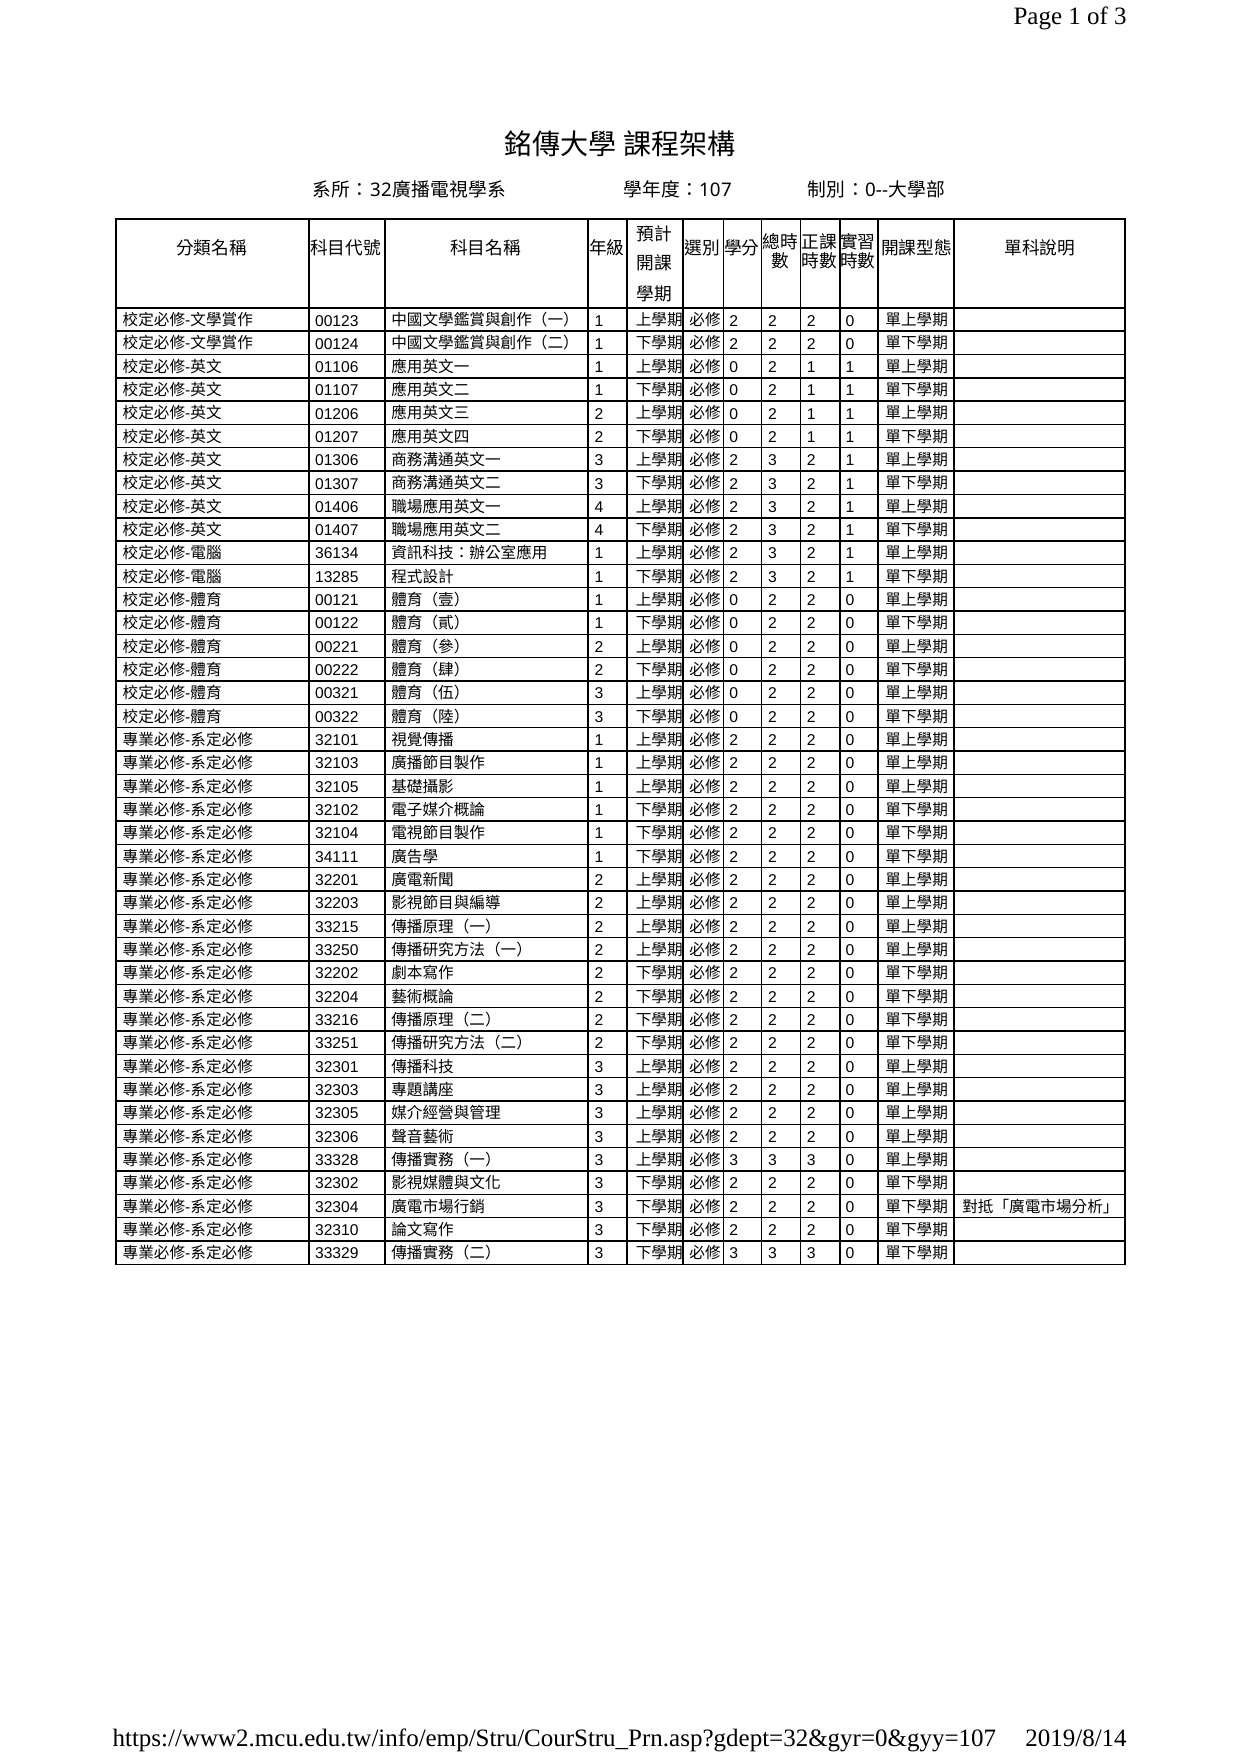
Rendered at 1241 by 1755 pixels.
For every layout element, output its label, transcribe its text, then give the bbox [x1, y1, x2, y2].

table_cell 0 [724, 682, 761, 703]
table_cell 2 [724, 868, 761, 890]
table_cell 單下學期 [879, 1195, 953, 1217]
table_cell 2 [762, 915, 800, 937]
table_cell 0 [841, 705, 877, 727]
table_cell 專業必修-系定必修 [117, 1055, 308, 1077]
table_cell 單上學期 [879, 892, 953, 913]
table_cell 1 [589, 565, 626, 587]
table_cell 下學期 [628, 1032, 682, 1053]
table_cell 必修 [684, 635, 723, 657]
table_cell 0 [841, 845, 877, 867]
table_cell [955, 705, 1124, 727]
table_cell 32301 [310, 1055, 384, 1077]
table_cell 下學期 [628, 565, 682, 587]
table_cell 0 [841, 1242, 877, 1263]
table_cell 應用英文一 [386, 355, 587, 377]
table_cell 3 [801, 1242, 839, 1263]
table_cell 單上學期 [879, 752, 953, 773]
table_cell 上學期 [628, 682, 682, 703]
table_cell 校定必修-體育 [117, 705, 308, 727]
table_cell 單上學期 [879, 915, 953, 937]
table_cell [955, 519, 1124, 540]
table_cell 上學期 [628, 1102, 682, 1123]
table_cell 必修 [684, 798, 723, 820]
table_cell 單下學期 [879, 845, 953, 867]
table_cell 2 [589, 915, 626, 937]
table_cell 1 [841, 542, 877, 564]
table_cell 3 [589, 1055, 626, 1077]
table_cell 體育（壹） [386, 588, 587, 610]
table_cell 33329 [310, 1242, 384, 1263]
table_cell 專業必修-系定必修 [117, 1172, 308, 1193]
table_cell 專業必修-系定必修 [117, 1032, 308, 1053]
table_cell 傳播研究方法（一） [386, 938, 587, 960]
table_cell 1 [801, 402, 839, 424]
table_cell 32104 [310, 822, 384, 843]
table_cell 2 [801, 868, 839, 890]
table_cell 32105 [310, 775, 384, 797]
table_cell 2 [762, 1008, 800, 1030]
table_cell 2 [762, 1078, 800, 1100]
table_cell 00322 [310, 705, 384, 727]
table_cell 影視媒體與文化 [386, 1172, 587, 1193]
table_cell 0 [724, 355, 761, 377]
table_cell 2 [724, 1172, 761, 1193]
table_cell 必修 [684, 612, 723, 633]
table_cell 體育（陸） [386, 705, 587, 727]
table_cell 2 [801, 1172, 839, 1193]
table_cell 0 [841, 938, 877, 960]
table_cell 0 [841, 1218, 877, 1240]
table_cell 2 [724, 519, 761, 540]
table_cell 體育（參） [386, 635, 587, 657]
table_cell 下學期 [628, 1218, 682, 1240]
table_cell 校定必修-英文 [117, 448, 308, 470]
table_cell 上學期 [628, 448, 682, 470]
table_cell 2 [724, 1218, 761, 1240]
table_cell 01307 [310, 472, 384, 493]
table_cell 單上學期 [879, 868, 953, 890]
table_cell 下學期 [628, 658, 682, 680]
table_cell [955, 798, 1124, 820]
table_cell 單上學期 [879, 1078, 953, 1100]
table_cell 3 [762, 519, 800, 540]
table_cell 專業必修-系定必修 [117, 985, 308, 1007]
table_cell 必修 [684, 868, 723, 890]
table_cell 專業必修-系定必修 [117, 775, 308, 797]
table_cell 下學期 [628, 425, 682, 447]
table_cell 必修 [684, 822, 723, 843]
table_cell 0 [724, 402, 761, 424]
table_cell 校定必修-電腦 [117, 542, 308, 564]
table_cell 2 [801, 915, 839, 937]
table_cell 1 [589, 612, 626, 633]
table_cell 2 [762, 868, 800, 890]
table_cell 2 [801, 1125, 839, 1147]
table_cell 2 [762, 1218, 800, 1240]
table_cell 下學期 [628, 519, 682, 540]
table_cell 0 [724, 612, 761, 633]
table_cell 01206 [310, 402, 384, 424]
table_cell 1 [841, 565, 877, 587]
table_cell 2 [724, 1195, 761, 1217]
table_cell 體育（肆） [386, 658, 587, 680]
table_cell 1 [801, 379, 839, 400]
table_cell 傳播原理（二） [386, 1008, 587, 1030]
table_cell 2 [724, 1055, 761, 1077]
table_cell 必修 [684, 1242, 723, 1263]
table_cell 2 [762, 1055, 800, 1077]
table_cell 必修 [684, 1008, 723, 1030]
table_cell 32302 [310, 1172, 384, 1193]
table_cell 商務溝通英文二 [386, 472, 587, 493]
table_cell 2 [801, 658, 839, 680]
table_cell 必修 [684, 332, 723, 354]
table_cell 2 [801, 845, 839, 867]
table_cell 校定必修-體育 [117, 635, 308, 657]
table_cell 1 [841, 425, 877, 447]
table_cell 2 [589, 985, 626, 1007]
table_cell 3 [762, 1148, 800, 1170]
table_cell 3 [589, 1078, 626, 1100]
table_cell 專業必修-系定必修 [117, 728, 308, 750]
table_cell [955, 868, 1124, 890]
table_cell 00123 [310, 309, 384, 330]
table_cell 0 [841, 868, 877, 890]
table_cell 資訊科技：辦公室應用 [386, 542, 587, 564]
table_cell 電子媒介概論 [386, 798, 587, 820]
table_cell 必修 [684, 472, 723, 493]
table_cell 必修 [684, 1032, 723, 1053]
table_cell 2 [724, 1032, 761, 1053]
table_cell 專業必修-系定必修 [117, 962, 308, 983]
table_cell [955, 985, 1124, 1007]
table_cell 傳播研究方法（二） [386, 1032, 587, 1053]
table_header 開課型態 [879, 220, 953, 307]
table_header 年級 [589, 220, 626, 307]
table_cell [955, 682, 1124, 703]
table_cell 下學期 [628, 472, 682, 493]
table_cell 必修 [684, 1055, 723, 1077]
table_cell 1 [589, 332, 626, 354]
table_cell 2 [724, 892, 761, 913]
table_cell 上學期 [628, 752, 682, 773]
table_cell 單下學期 [879, 472, 953, 493]
table_cell 2 [762, 775, 800, 797]
table_cell 上學期 [628, 1148, 682, 1170]
table_cell 上學期 [628, 635, 682, 657]
table_cell 2 [801, 1032, 839, 1053]
table_cell 單下學期 [879, 985, 953, 1007]
table_cell 32204 [310, 985, 384, 1007]
table_cell 上學期 [628, 402, 682, 424]
table_cell 單上學期 [879, 775, 953, 797]
table_cell 單上學期 [879, 1125, 953, 1147]
table_cell 單下學期 [879, 962, 953, 983]
table_cell 2 [589, 1032, 626, 1053]
table_cell 廣電新聞 [386, 868, 587, 890]
table_cell 2 [762, 822, 800, 843]
table_cell 必修 [684, 1102, 723, 1123]
table_cell 0 [841, 1125, 877, 1147]
table_cell 校定必修-英文 [117, 519, 308, 540]
text 系所：32廣播電視學系 學年度：107 制別：0--大學部 [121, 166, 1136, 204]
table_cell 單上學期 [879, 402, 953, 424]
table_cell 單下學期 [879, 705, 953, 727]
table_cell 0 [841, 1008, 877, 1030]
table_cell 2 [589, 635, 626, 657]
table_cell [955, 379, 1124, 400]
table_cell 01306 [310, 448, 384, 470]
table_cell 2 [762, 425, 800, 447]
table_cell 3 [724, 1242, 761, 1263]
table_cell 上學期 [628, 542, 682, 564]
table_cell 2 [801, 519, 839, 540]
table_cell 下學期 [628, 332, 682, 354]
table_cell 01406 [310, 495, 384, 517]
table_cell 3 [589, 682, 626, 703]
table_cell 1 [841, 448, 877, 470]
table_cell 專業必修-系定必修 [117, 1078, 308, 1100]
table_cell 應用英文三 [386, 402, 587, 424]
table_cell 必修 [684, 495, 723, 517]
table_cell 1 [589, 775, 626, 797]
table_cell 2 [762, 612, 800, 633]
table_cell 廣電市場行銷 [386, 1195, 587, 1217]
table_cell 1 [589, 309, 626, 330]
table_cell 體育（貳） [386, 612, 587, 633]
table_cell 單下學期 [879, 798, 953, 820]
table_cell [955, 938, 1124, 960]
table_cell 0 [841, 962, 877, 983]
table_cell 必修 [684, 425, 723, 447]
table_cell 單上學期 [879, 495, 953, 517]
table_cell 13285 [310, 565, 384, 587]
table_cell 單下學期 [879, 425, 953, 447]
table_cell 2 [801, 635, 839, 657]
table_cell 32303 [310, 1078, 384, 1100]
table_cell 單下學期 [879, 658, 953, 680]
table_cell 必修 [684, 565, 723, 587]
table_cell 應用英文四 [386, 425, 587, 447]
table_cell 校定必修-體育 [117, 658, 308, 680]
table_cell 0 [841, 588, 877, 610]
table_cell 00222 [310, 658, 384, 680]
table_header 學分 [724, 220, 761, 307]
table_cell [955, 309, 1124, 330]
table_cell 必修 [684, 1172, 723, 1193]
table_cell 單下學期 [879, 612, 953, 633]
table_cell 0 [841, 1032, 877, 1053]
table_cell 32310 [310, 1218, 384, 1240]
table_cell 3 [589, 705, 626, 727]
table_cell 2 [724, 332, 761, 354]
table_cell [955, 472, 1124, 493]
table_cell 2 [801, 495, 839, 517]
table_cell 32305 [310, 1102, 384, 1123]
table_cell 專題講座 [386, 1078, 587, 1100]
table_cell 0 [841, 985, 877, 1007]
table_cell 校定必修-文學賞作 [117, 332, 308, 354]
table_cell [955, 1078, 1124, 1100]
table_cell 0 [841, 682, 877, 703]
table_cell 2 [801, 1102, 839, 1123]
table_cell 上學期 [628, 355, 682, 377]
table_cell 校定必修-體育 [117, 612, 308, 633]
table_cell 單上學期 [879, 1148, 953, 1170]
table_cell 4 [589, 495, 626, 517]
table_cell 上學期 [628, 915, 682, 937]
table_header 單科說明 [955, 220, 1124, 307]
table_cell 33250 [310, 938, 384, 960]
table_cell 必修 [684, 705, 723, 727]
table_cell [955, 635, 1124, 657]
table_cell 2 [801, 309, 839, 330]
table_cell [955, 1102, 1124, 1123]
table_cell 專業必修-系定必修 [117, 822, 308, 843]
table_cell 必修 [684, 402, 723, 424]
table_cell 2 [724, 775, 761, 797]
table_cell [955, 1008, 1124, 1030]
table_cell 下學期 [628, 1172, 682, 1193]
table_cell 2 [589, 938, 626, 960]
table_cell 2 [589, 892, 626, 913]
table_cell 2 [724, 542, 761, 564]
table_cell 3 [589, 1102, 626, 1123]
table_cell 專業必修-系定必修 [117, 752, 308, 773]
table_header 科目名稱 [386, 220, 587, 307]
table_cell 影視節目與編導 [386, 892, 587, 913]
table_cell 1 [841, 472, 877, 493]
table_cell 2 [589, 658, 626, 680]
table_cell 上學期 [628, 938, 682, 960]
table_cell 2 [801, 448, 839, 470]
table_cell [955, 588, 1124, 610]
text 銘傳大學 課程架構 [121, 110, 1118, 166]
table_cell [955, 1172, 1124, 1193]
table_cell 0 [841, 612, 877, 633]
table_cell 必修 [684, 915, 723, 937]
table_cell 1 [841, 519, 877, 540]
table_cell 必修 [684, 845, 723, 867]
table_cell 單下學期 [879, 565, 953, 587]
table_cell 4 [589, 519, 626, 540]
table_cell 校定必修-英文 [117, 425, 308, 447]
table_cell 2 [801, 565, 839, 587]
table_cell 校定必修-體育 [117, 682, 308, 703]
table_cell 2 [724, 728, 761, 750]
table_cell [955, 448, 1124, 470]
table_cell 上學期 [628, 892, 682, 913]
table_cell [955, 1218, 1124, 1240]
table_cell 校定必修-文學賞作 [117, 309, 308, 330]
table_cell 32103 [310, 752, 384, 773]
table_cell 1 [589, 379, 626, 400]
table_cell 01106 [310, 355, 384, 377]
table_cell [955, 915, 1124, 937]
table_cell 01107 [310, 379, 384, 400]
table_cell 校定必修-體育 [117, 588, 308, 610]
table_cell 下學期 [628, 985, 682, 1007]
table_cell 33216 [310, 1008, 384, 1030]
table_cell 2 [762, 705, 800, 727]
table_cell 2 [762, 588, 800, 610]
table_cell 3 [589, 472, 626, 493]
table_cell 2 [762, 379, 800, 400]
table_cell [955, 565, 1124, 587]
table_cell 必修 [684, 519, 723, 540]
table_cell 必修 [684, 355, 723, 377]
table_cell 單上學期 [879, 635, 953, 657]
table_cell 0 [841, 658, 877, 680]
table_cell 2 [801, 682, 839, 703]
table_cell 3 [589, 1125, 626, 1147]
table_cell 3 [762, 448, 800, 470]
table_cell 下學期 [628, 962, 682, 983]
table_cell 00122 [310, 612, 384, 633]
table_cell 單上學期 [879, 355, 953, 377]
table_cell 2 [762, 938, 800, 960]
table_cell 2 [724, 915, 761, 937]
table_cell [955, 332, 1124, 354]
table_cell 2 [724, 822, 761, 843]
table_cell 上學期 [628, 495, 682, 517]
table_cell 3 [801, 1148, 839, 1170]
table_cell 專業必修-系定必修 [117, 1242, 308, 1263]
table_cell 1 [589, 845, 626, 867]
table_header 科目代號 [310, 220, 384, 307]
table_cell 33215 [310, 915, 384, 937]
table_cell 下學期 [628, 1242, 682, 1263]
table_cell 2 [801, 1055, 839, 1077]
table_cell 2 [762, 752, 800, 773]
table_cell 2 [762, 1125, 800, 1147]
table_cell 必修 [684, 1218, 723, 1240]
table_cell 2 [801, 705, 839, 727]
table_cell 上學期 [628, 775, 682, 797]
table_cell 2 [801, 938, 839, 960]
table_cell 0 [841, 892, 877, 913]
table_cell 36134 [310, 542, 384, 564]
table_cell 2 [589, 402, 626, 424]
table_cell 校定必修-電腦 [117, 565, 308, 587]
table_header 選別 [684, 220, 723, 307]
table_cell 專業必修-系定必修 [117, 892, 308, 913]
table_cell 專業必修-系定必修 [117, 798, 308, 820]
table_cell 廣告學 [386, 845, 587, 867]
table_cell 2 [589, 1008, 626, 1030]
table_cell 33328 [310, 1148, 384, 1170]
table_cell 上學期 [628, 309, 682, 330]
table_cell 下學期 [628, 612, 682, 633]
table_cell 單上學期 [879, 1055, 953, 1077]
table_cell 2 [724, 1078, 761, 1100]
table_cell 2 [762, 309, 800, 330]
table_cell 2 [724, 1008, 761, 1030]
table_cell 2 [762, 845, 800, 867]
table_cell 3 [589, 1242, 626, 1263]
table_cell 3 [589, 1218, 626, 1240]
table_cell 00321 [310, 682, 384, 703]
table_cell [955, 728, 1124, 750]
table_cell 下學期 [628, 705, 682, 727]
table_cell 0 [841, 309, 877, 330]
table_cell 2 [762, 728, 800, 750]
table_cell 必修 [684, 542, 723, 564]
table_cell 2 [801, 1195, 839, 1217]
table_cell [955, 402, 1124, 424]
table_cell 單上學期 [879, 728, 953, 750]
table_cell 3 [589, 1172, 626, 1193]
table_cell 0 [724, 588, 761, 610]
table_header 分類名稱 [117, 220, 308, 307]
table_cell 單上學期 [879, 542, 953, 564]
table_cell 職場應用英文二 [386, 519, 587, 540]
table_cell 01407 [310, 519, 384, 540]
table_cell 2 [762, 962, 800, 983]
table_cell 0 [841, 775, 877, 797]
table_cell 程式設計 [386, 565, 587, 587]
table_cell 0 [841, 728, 877, 750]
table_cell 廣播節目製作 [386, 752, 587, 773]
table_cell 上學期 [628, 1125, 682, 1147]
table_cell 藝術概論 [386, 985, 587, 1007]
table_cell 中國文學鑑賞與創作（二） [386, 332, 587, 354]
table_cell 2 [801, 612, 839, 633]
table_cell 必修 [684, 1125, 723, 1147]
table_cell 校定必修-英文 [117, 472, 308, 493]
table_cell 0 [841, 1195, 877, 1217]
table_cell 單下學期 [879, 1172, 953, 1193]
table_cell 專業必修-系定必修 [117, 938, 308, 960]
table_cell 3 [589, 1195, 626, 1217]
table_cell 00121 [310, 588, 384, 610]
table_cell 0 [841, 1102, 877, 1123]
table_cell 3 [762, 472, 800, 493]
table_cell 中國文學鑑賞與創作（一） [386, 309, 587, 330]
table_cell 對抵「廣電市場分析」 [955, 1195, 1124, 1217]
table_cell 2 [762, 798, 800, 820]
table_cell 2 [762, 682, 800, 703]
table_cell [955, 892, 1124, 913]
table_cell 上學期 [628, 868, 682, 890]
table_cell 0 [841, 332, 877, 354]
table_cell 2 [724, 798, 761, 820]
table_cell 必修 [684, 1195, 723, 1217]
table_cell 專業必修-系定必修 [117, 1008, 308, 1030]
table_cell 0 [841, 798, 877, 820]
table_cell 2 [762, 635, 800, 657]
table_cell 2 [762, 402, 800, 424]
table_cell 1 [801, 425, 839, 447]
table_cell 1 [841, 495, 877, 517]
table_cell 上學期 [628, 1055, 682, 1077]
table_cell 2 [724, 938, 761, 960]
table_cell 必修 [684, 309, 723, 330]
table_cell 必修 [684, 658, 723, 680]
table_cell 32101 [310, 728, 384, 750]
table_cell 下學期 [628, 845, 682, 867]
table_cell 2 [724, 752, 761, 773]
table_cell 2 [801, 1008, 839, 1030]
table_cell 職場應用英文一 [386, 495, 587, 517]
table_cell 33251 [310, 1032, 384, 1053]
table_cell 2 [724, 985, 761, 1007]
table_cell 2 [589, 962, 626, 983]
table_cell 34111 [310, 845, 384, 867]
table_cell 3 [762, 1242, 800, 1263]
table_cell 2 [801, 798, 839, 820]
table_cell 上學期 [628, 728, 682, 750]
table_cell 0 [724, 705, 761, 727]
table_cell 必修 [684, 775, 723, 797]
table_cell 單上學期 [879, 448, 953, 470]
table_cell 3 [724, 1148, 761, 1170]
table_cell 2 [801, 822, 839, 843]
table_header 正課時數 [801, 220, 839, 307]
table_cell [955, 495, 1124, 517]
table_cell 專業必修-系定必修 [117, 1195, 308, 1217]
table_cell 下學期 [628, 822, 682, 843]
table_cell 1 [841, 379, 877, 400]
table_cell 專業必修-系定必修 [117, 1102, 308, 1123]
table_cell 2 [801, 542, 839, 564]
table_cell 00221 [310, 635, 384, 657]
table_cell 2 [762, 892, 800, 913]
table_cell 2 [801, 332, 839, 354]
table_cell 32202 [310, 962, 384, 983]
table_cell 必修 [684, 728, 723, 750]
table_cell 2 [801, 892, 839, 913]
table_cell 論文寫作 [386, 1218, 587, 1240]
table_cell 2 [724, 1102, 761, 1123]
table_cell 校定必修-英文 [117, 355, 308, 377]
table_cell 32203 [310, 892, 384, 913]
table_cell 商務溝通英文一 [386, 448, 587, 470]
table_cell 單下學期 [879, 1032, 953, 1053]
table_cell 校定必修-英文 [117, 402, 308, 424]
table_cell 2 [762, 658, 800, 680]
table_cell 必修 [684, 938, 723, 960]
table_cell 0 [724, 658, 761, 680]
table_cell 下學期 [628, 1195, 682, 1217]
table_cell 2 [724, 448, 761, 470]
table_cell 2 [724, 962, 761, 983]
table_cell 傳播實務（一） [386, 1148, 587, 1170]
table_cell 3 [762, 565, 800, 587]
table_cell [955, 658, 1124, 680]
table_cell [955, 822, 1124, 843]
table_cell 單下學期 [879, 822, 953, 843]
table_cell 2 [801, 588, 839, 610]
table_cell [955, 542, 1124, 564]
table_cell 單上學期 [879, 309, 953, 330]
table_cell 1 [589, 588, 626, 610]
table_cell 單上學期 [879, 1102, 953, 1123]
table_cell 2 [801, 962, 839, 983]
table_cell 00124 [310, 332, 384, 354]
table_cell 單下學期 [879, 1218, 953, 1240]
table_cell 0 [724, 635, 761, 657]
table_cell 應用英文二 [386, 379, 587, 400]
table_cell 必修 [684, 1078, 723, 1100]
table_cell 專業必修-系定必修 [117, 868, 308, 890]
table_cell 1 [841, 355, 877, 377]
table_cell 2 [762, 985, 800, 1007]
table_cell 0 [841, 1078, 877, 1100]
table_cell 0 [841, 1172, 877, 1193]
table_cell 下學期 [628, 798, 682, 820]
table_cell 專業必修-系定必修 [117, 1148, 308, 1170]
table_cell 2 [801, 472, 839, 493]
table_cell 必修 [684, 1148, 723, 1170]
table_cell 單下學期 [879, 1242, 953, 1263]
table_cell [955, 1148, 1124, 1170]
table_cell 下學期 [628, 1008, 682, 1030]
table_cell 0 [724, 425, 761, 447]
table_cell 0 [841, 822, 877, 843]
table_cell 必修 [684, 448, 723, 470]
table_cell 2 [762, 355, 800, 377]
table_cell [955, 1242, 1124, 1263]
table_cell 32102 [310, 798, 384, 820]
table_cell 傳播原理（一） [386, 915, 587, 937]
table_header 預計 開課 學期 [628, 220, 682, 307]
table_cell 2 [762, 1172, 800, 1193]
table_cell 2 [724, 472, 761, 493]
table_cell 基礎攝影 [386, 775, 587, 797]
table_cell 1 [589, 752, 626, 773]
table_cell 專業必修-系定必修 [117, 845, 308, 867]
table_cell 2 [801, 1218, 839, 1240]
table_cell 32304 [310, 1195, 384, 1217]
table_cell 0 [841, 1148, 877, 1170]
table_cell 1 [589, 798, 626, 820]
table_cell 2 [801, 728, 839, 750]
table_cell [955, 1055, 1124, 1077]
table_cell 單上學期 [879, 588, 953, 610]
table_cell 必修 [684, 892, 723, 913]
table_cell 單下學期 [879, 379, 953, 400]
table_cell 2 [724, 495, 761, 517]
table_cell 3 [589, 448, 626, 470]
table_cell 必修 [684, 379, 723, 400]
table_cell 單下學期 [879, 519, 953, 540]
table_cell 2 [589, 868, 626, 890]
table_cell 1 [801, 355, 839, 377]
table_cell 校定必修-英文 [117, 379, 308, 400]
table_cell 劇本寫作 [386, 962, 587, 983]
table_cell 2 [762, 332, 800, 354]
table_cell 體育（伍） [386, 682, 587, 703]
table_cell 必修 [684, 752, 723, 773]
table_cell 專業必修-系定必修 [117, 915, 308, 937]
table_cell 32201 [310, 868, 384, 890]
table_cell [955, 845, 1124, 867]
table_cell 1 [589, 728, 626, 750]
table_cell 32306 [310, 1125, 384, 1147]
table_cell [955, 752, 1124, 773]
table_cell 必修 [684, 682, 723, 703]
table_cell 1 [589, 822, 626, 843]
table_cell 2 [801, 1078, 839, 1100]
table_cell 單上學期 [879, 682, 953, 703]
table_cell 0 [841, 1055, 877, 1077]
table_cell 單下學期 [879, 1008, 953, 1030]
table_cell 2 [589, 425, 626, 447]
table_cell 單上學期 [879, 938, 953, 960]
table_cell 電視節目製作 [386, 822, 587, 843]
table_cell 2 [801, 775, 839, 797]
table_cell 必修 [684, 588, 723, 610]
table_cell 1 [589, 355, 626, 377]
table_cell 傳播實務（二） [386, 1242, 587, 1263]
table_header 總時數 [762, 220, 800, 307]
table_cell [955, 355, 1124, 377]
table_cell 3 [589, 1148, 626, 1170]
table_cell 01207 [310, 425, 384, 447]
table_cell 聲音藝術 [386, 1125, 587, 1147]
table_cell 上學期 [628, 588, 682, 610]
table_cell 2 [801, 985, 839, 1007]
table_cell 2 [724, 565, 761, 587]
table_cell [955, 612, 1124, 633]
table_cell 2 [724, 309, 761, 330]
table_cell [955, 1125, 1124, 1147]
table_cell 必修 [684, 985, 723, 1007]
table_cell [955, 775, 1124, 797]
table_cell 2 [762, 1032, 800, 1053]
table_header 實習時數 [841, 220, 877, 307]
table_cell 校定必修-英文 [117, 495, 308, 517]
table_cell 3 [762, 495, 800, 517]
table_cell 單下學期 [879, 332, 953, 354]
table_cell 傳播科技 [386, 1055, 587, 1077]
table_cell 專業必修-系定必修 [117, 1125, 308, 1147]
table_cell 0 [841, 915, 877, 937]
table_cell 專業必修-系定必修 [117, 1218, 308, 1240]
table_cell 必修 [684, 962, 723, 983]
table_cell 2 [801, 752, 839, 773]
table_cell 視覺傳播 [386, 728, 587, 750]
table_cell 媒介經營與管理 [386, 1102, 587, 1123]
table_cell [955, 962, 1124, 983]
table_cell 0 [841, 752, 877, 773]
table_cell 0 [841, 635, 877, 657]
table_cell 1 [841, 402, 877, 424]
table_cell 2 [762, 1102, 800, 1123]
table_cell 下學期 [628, 379, 682, 400]
table_cell 2 [762, 1195, 800, 1217]
table_cell 0 [724, 379, 761, 400]
table_cell [955, 425, 1124, 447]
table_cell 3 [762, 542, 800, 564]
table_cell [955, 1032, 1124, 1053]
table_cell 2 [724, 1125, 761, 1147]
table_cell 上學期 [628, 1078, 682, 1100]
table_cell 2 [724, 845, 761, 867]
table_cell 1 [589, 542, 626, 564]
